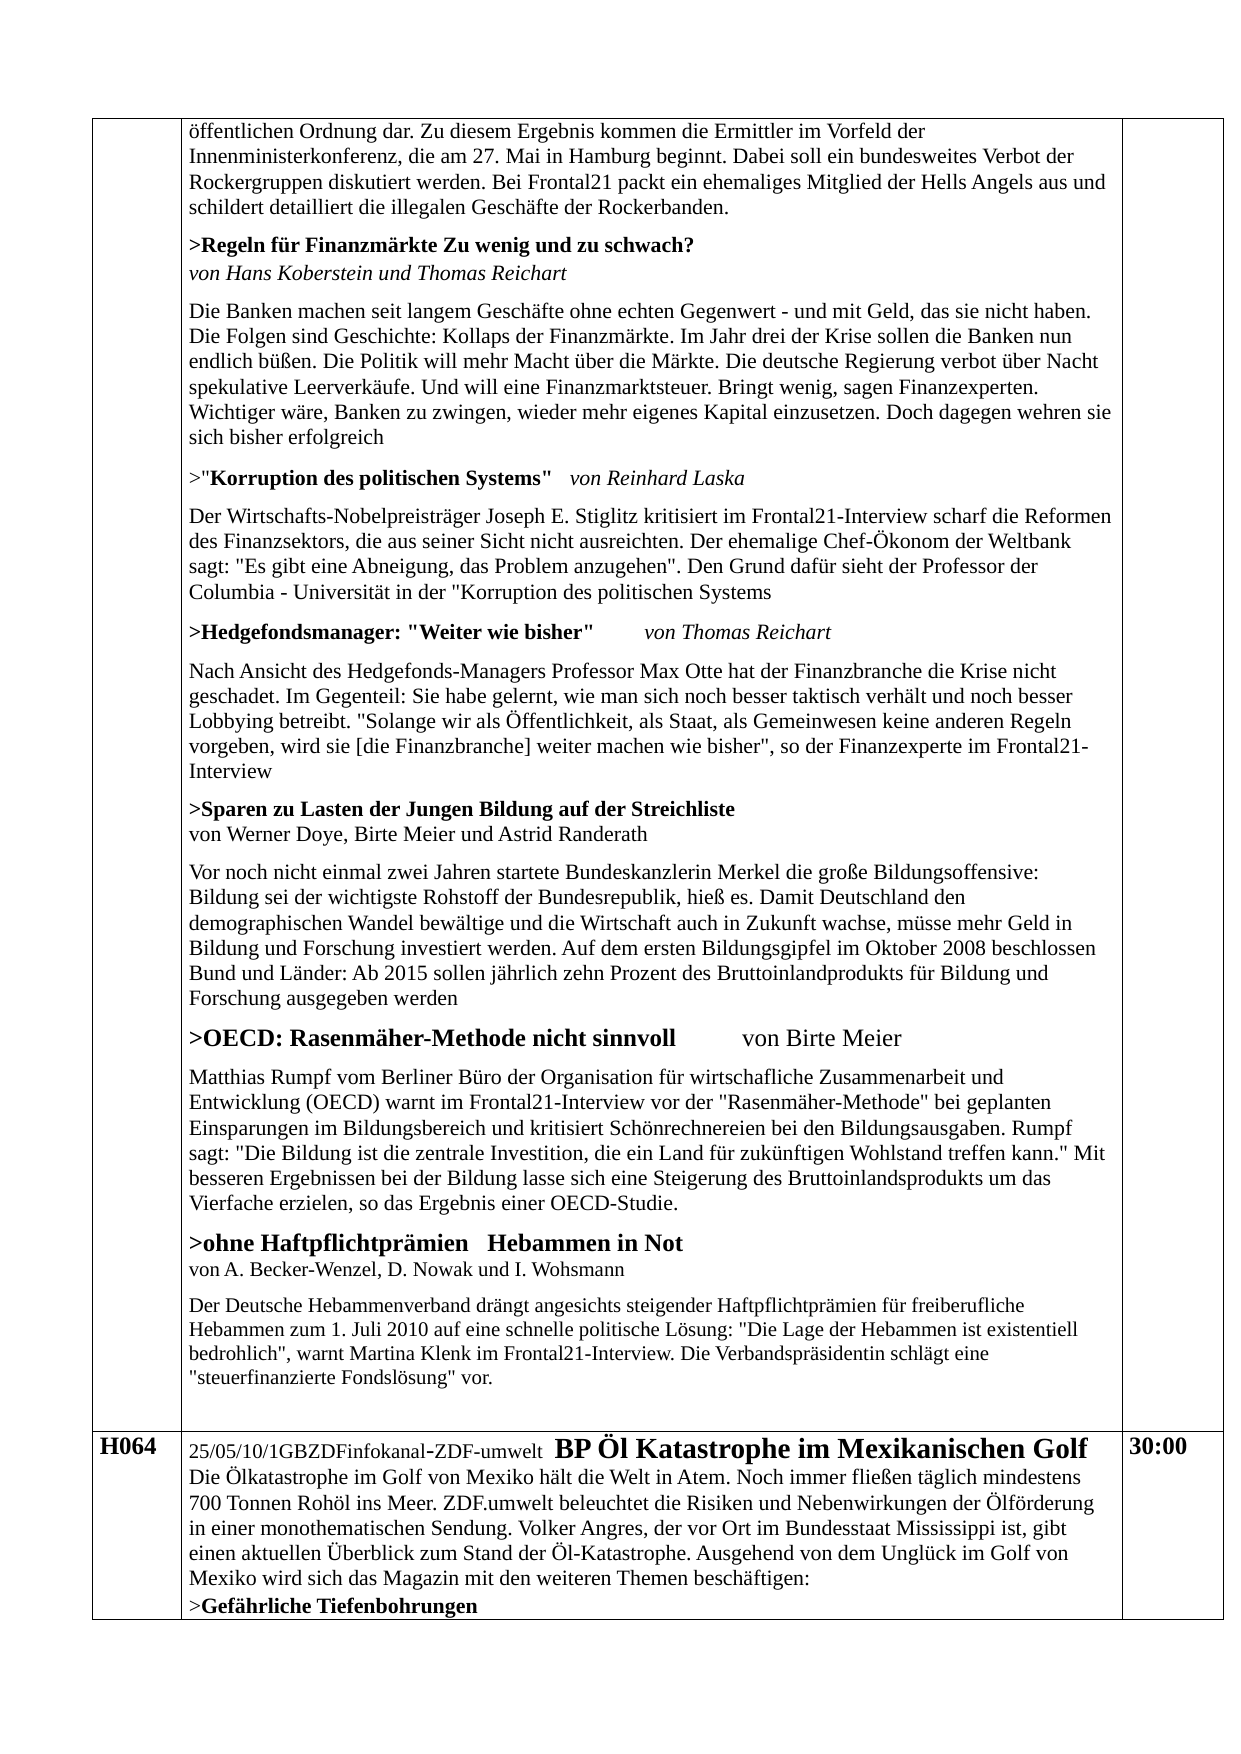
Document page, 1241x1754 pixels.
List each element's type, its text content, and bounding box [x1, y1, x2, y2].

table_cell 30:00 [1123, 1432, 1223, 1619]
table_cell H064 [93, 1432, 181, 1619]
table_cell [93, 119, 181, 1431]
table_cell öffentlichen Ordnung dar. Zu diesem Ergebnis kommen die Ermittler im Vorfeld der Innenministerkonferenz, die am 27. Mai in Hamburg beginnt. Dabei soll ein bundesweites Verbot der Rockergruppen diskutiert werden. Bei Frontal21 packt ein ehemaliges Mitglied der Hells Angels aus und schildert detailliert die illegalen Geschäfte der Rockerbanden. >Regeln für Finanzmärkte Zu wenig und zu schwach? von Hans Koberstein und Thomas Reichart Die Banken machen seit langem Geschäfte ohne echten Gegenwert - und mit Geld, das sie nicht haben. Die Folgen sind Geschichte: Kollaps der Finanzmärkte. Im Jahr drei der Krise sollen die Banken nun endlich büßen. Die Politik will mehr Macht über die Märkte. Die deutsche Regierung verbot über Nacht spekulative Leerverkäufe. Und will eine Finanzmarktsteuer. Bringt wenig, sagen Finanzexperten. Wichtiger wäre, Banken zu zwingen, wieder mehr eigenes Kapital einzusetzen. Doch dagegen wehren sie sich bisher erfolgreich >"Korruption des politischen Systems" von Reinhard Laska Der Wirtschafts-Nobelpreisträger Joseph E. Stiglitz kritisiert im Frontal21-Interview scharf die Reformen des Finanzsektors, die aus seiner Sicht nicht ausreichten. Der ehemalige Chef-Ökonom der Weltbank sagt: "Es gibt eine Abneigung, das Problem anzugehen". Den Grund dafür sieht der Professor der Columbia - Universität in der "Korruption des politischen Systems >Hedgefondsmanager: "Weiter wie bisher" von Thomas Reichart Nach Ansicht des Hedgefonds-Managers Professor Max Otte hat der Finanzbranche die Krise nicht geschadet. Im Gegenteil: Sie habe gelernt, wie man sich noch besser taktisch verhält und noch besser Lobbying betreibt. "Solange wir als Öffentlichkeit, als Staat, als Gemeinwesen keine anderen Regeln vorgeben, wird sie [die Finanzbranche] weiter machen wie bisher", so der Finanzexperte im Frontal21-Interview >Sparen zu Lasten der Jungen Bildung auf der Streichliste von Werner Doye, Birte Meier und Astrid Randerath Vor noch nicht einmal zwei Jahren startete Bundeskanzlerin Merkel die große Bildungsoffensive: Bildung sei der wichtigste Rohstoff der Bundesrepublik, hieß es. Damit Deutschland den demographischen Wandel bewältige und die Wirtschaft auch in Zukunft wachse, müsse mehr Geld in Bildung und Forschung investiert werden. Auf dem ersten Bildungsgipfel im Oktober 2008 beschlossen Bund und Länder: Ab 2015 sollen jährlich zehn Prozent des Bruttoinlandprodukts für Bildung und Forschung ausgegeben werden >OECD: Rasenmäher-Methode nicht sinnvoll von Birte Meier Matthias Rumpf vom Berliner Büro der Organisation für wirtschafliche Zusammenarbeit und Entwicklung (OECD) warnt im Frontal21-Interview vor der "Rasenmäher-Methode" bei geplanten Einsparungen im Bildungsbereich und kritisiert Schönrechnereien bei den Bildungsausgaben. Rumpf sagt: "Die Bildung ist die zentrale Investition, die ein Land für zukünftigen Wohlstand treffen kann." Mit besseren Ergebnissen bei der Bildung lasse sich eine Steigerung des Bruttoinlandsprodukts um das Vierfache erzielen, so das Ergebnis einer OECD-Studie. >ohne Haftpflichtprämien Hebammen in Not von A. Becker-Wenzel, D. Nowak und I. Wohsmann Der Deutsche Hebammenverband drängt angesichts steigender Haftpflichtprämien für freiberufliche Hebammen zum 1. Juli 2010 auf eine schnelle politische Lösung: "Die Lage der Hebammen ist existentiell bedrohlich", warnt Martina Klenk im Frontal21-Interview. Die Verbandspräsidentin schlägt eine "steuerfinanzierte Fondslösung" vor. [182, 119, 1122, 1431]
table_cell [1123, 119, 1223, 1431]
table_cell 25/05/10/1GBZDFinfokanal-ZDF-umwelt BP Öl Katastrophe im Mexikanischen Golf Die Ölkatastrophe im Golf von Mexiko hält die Welt in Atem. Noch immer fließen täglich mindestens 700 Tonnen Rohöl ins Meer. ZDF.umwelt beleuchtet die Risiken und Nebenwirkungen der Ölförderung in einer monothematischen Sendung. Volker Angres, der vor Ort im Bundesstaat Mississippi ist, gibt einen aktuellen Überblick zum Stand der Öl-Katastrophe. Ausgehend von dem Unglück im Golf von Mexiko wird sich das Magazin mit den weiteren Themen beschäftigen: >Gefährliche Tiefenbohrungen [182, 1432, 1122, 1619]
